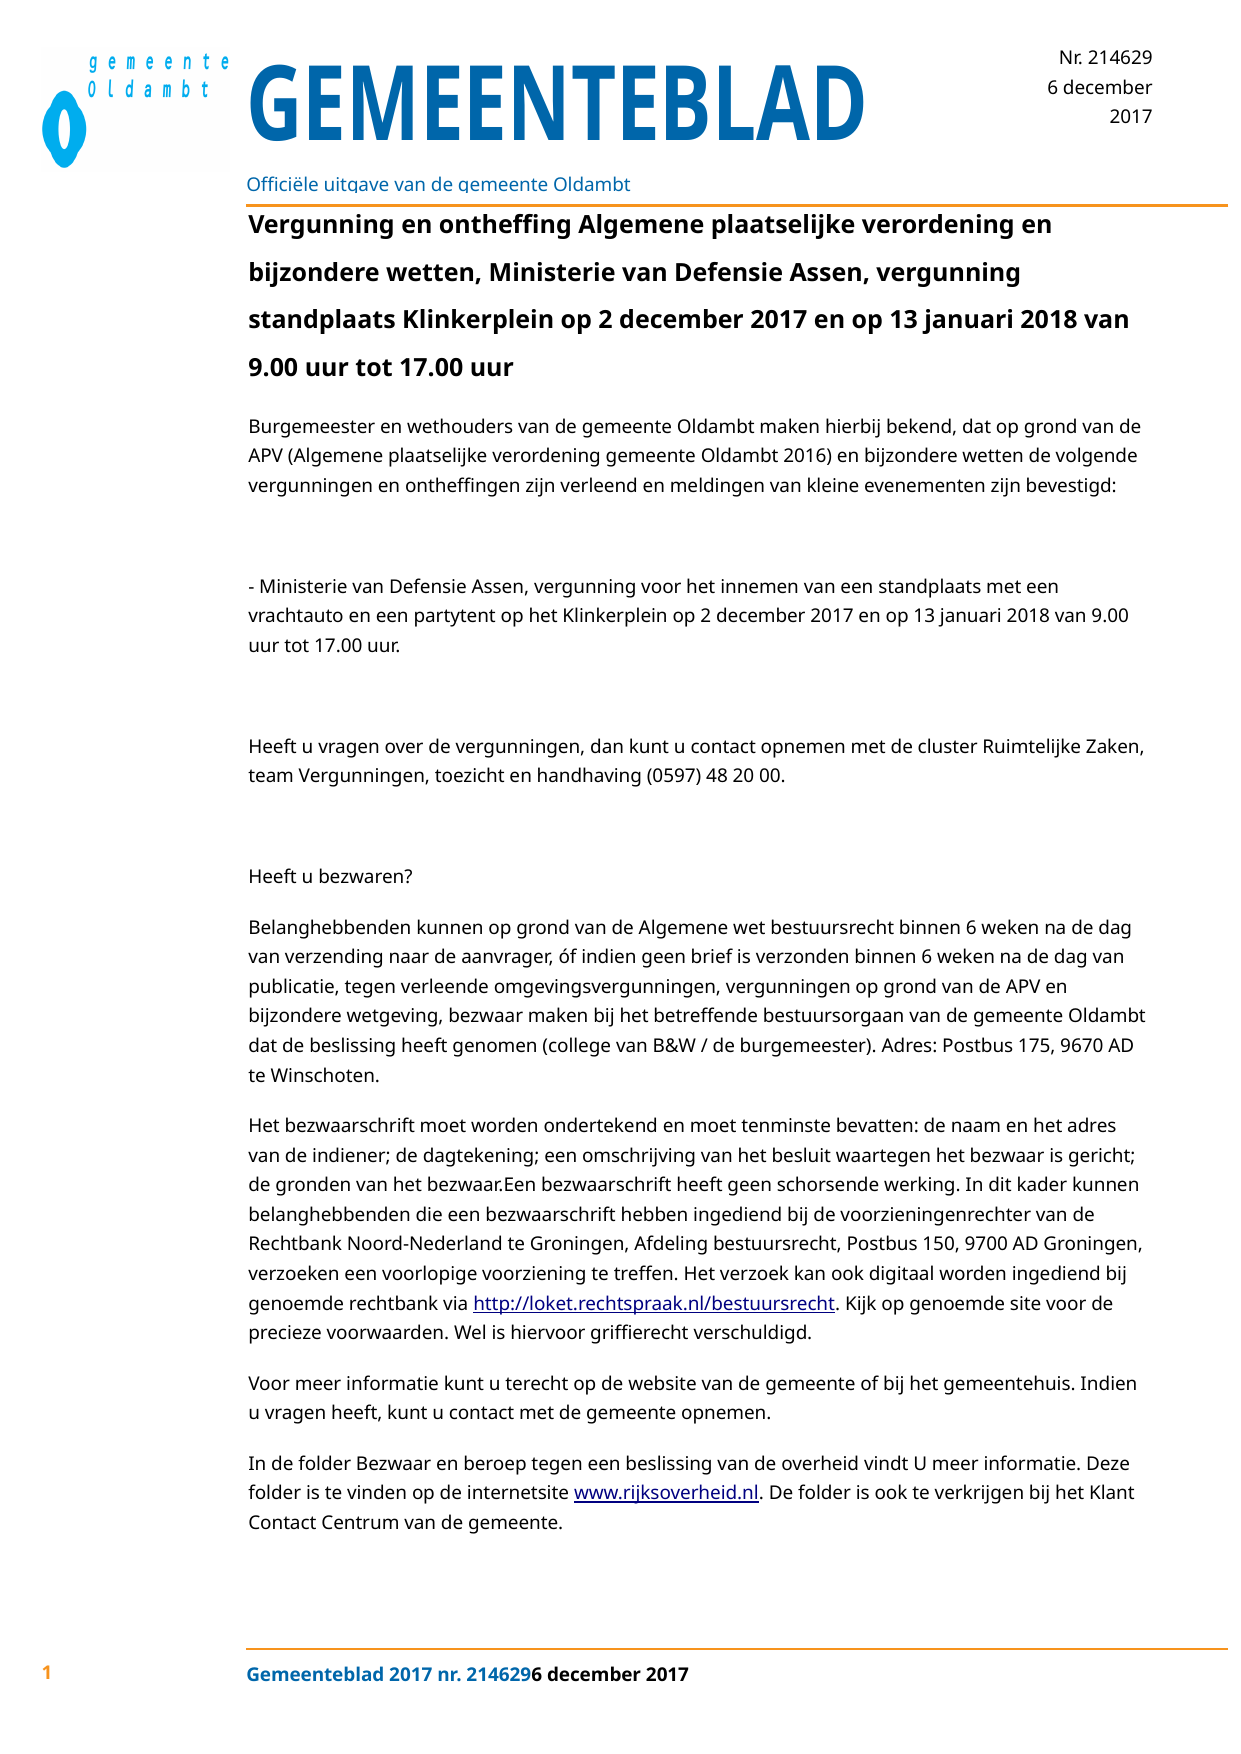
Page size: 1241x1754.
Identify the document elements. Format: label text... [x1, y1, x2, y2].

picture [41, 47, 231, 172]
text Belanghebbenden kunnen op grond van de Algemene wet bestuursrecht binnen 6 weken na de dag van verzending naar de aanvrager, óf indien geen brief is verzonden binnen 6 weken na de dag van publicatie, tegen verleende omgevingsvergunningen, vergunningen op grond van de APV en bijzondere wetgeving, bezwaar maken bij het betreffende bestuursorgaan van de gemeente Oldambt dat de beslissing heeft genomen (college van B&W / de burgemeester). Adres: Postbus 175, 9670 AD te Winschoten. [248, 914, 1152, 1088]
text Heeft u vragen over de vergunningen, dan kunt u contact opnemen met de cluster Ruimtelijke Zaken, team Vergunningen, toezicht en handhaving (0597) 48 20 00. [248, 733, 1152, 788]
text Burgemeester en wethouders van de gemeente Oldambt maken hierbij bekend, dat op grond van de APV (Algemene plaatselijke verordening gemeente Oldambt 2016) en bijzondere wetten de volgende vergunningen en ontheffingen zijn verleend en meldingen van kleine evenementen zijn bevestigd: [248, 413, 1152, 498]
text Heeft u bezwaren? [248, 863, 1152, 889]
text - Ministerie van Defensie Assen, vergunning voor het innemen van een standplaats met een vrachtauto en een partytent op het Klinkerplein op 2 december 2017 en op 13 januari 2018 van 9.00 uur tot 17.00 uur. [248, 573, 1152, 658]
text Voor meer informatie kunt u terecht op de website van de gemeente of bij het gemeentehuis. Indien u vragen heeft, kunt u contact met de gemeente opnemen. [248, 1370, 1152, 1425]
text Het bezwaarschrift moet worden ondertekend en moet tenminste bevatten: de naam en het adres van de indiener; de dagtekening; een omschrijving van het besluit waartegen het bezwaar is gericht; de gronden van het bezwaar.Een bezwaarschrift heeft geen schorsende werking. In dit kader kunnen belanghebbenden die een bezwaarschrift hebben ingediend bij de voorzieningenrechter van de Rechtbank Noord-Nederland te Groningen, Afdeling bestuursrecht, Postbus 150, 9700 AD Groningen, verzoeken een voorlopige voorziening te treffen. Het verzoek kan ook digitaal worden ingediend bij genoemde rechtbank via http://loket.rechtspraak.nl/bestuursrecht. Kijk op genoemde site voor de precieze voorwaarden. Wel is hiervoor griffierecht verschuldigd. [248, 1112, 1152, 1345]
text In de folder Bezwaar en beroep tegen een beslissing van de overheid vindt U meer informatie. Deze folder is te vinden op de internetsite www.rijksoverheid.nl. De folder is ook te verkrijgen bij het Klant Contact Centrum van de gemeente. [248, 1450, 1152, 1535]
text Vergunning en ontheffing Algemene plaatselijke verordening en bijzondere wetten, Ministerie van Defensie Assen, vergunning standplaats Klinkerplein op 2 december 2017 en op 13 januari 2018 van 9.00 uur tot 17.00 uur [248, 207, 1152, 384]
